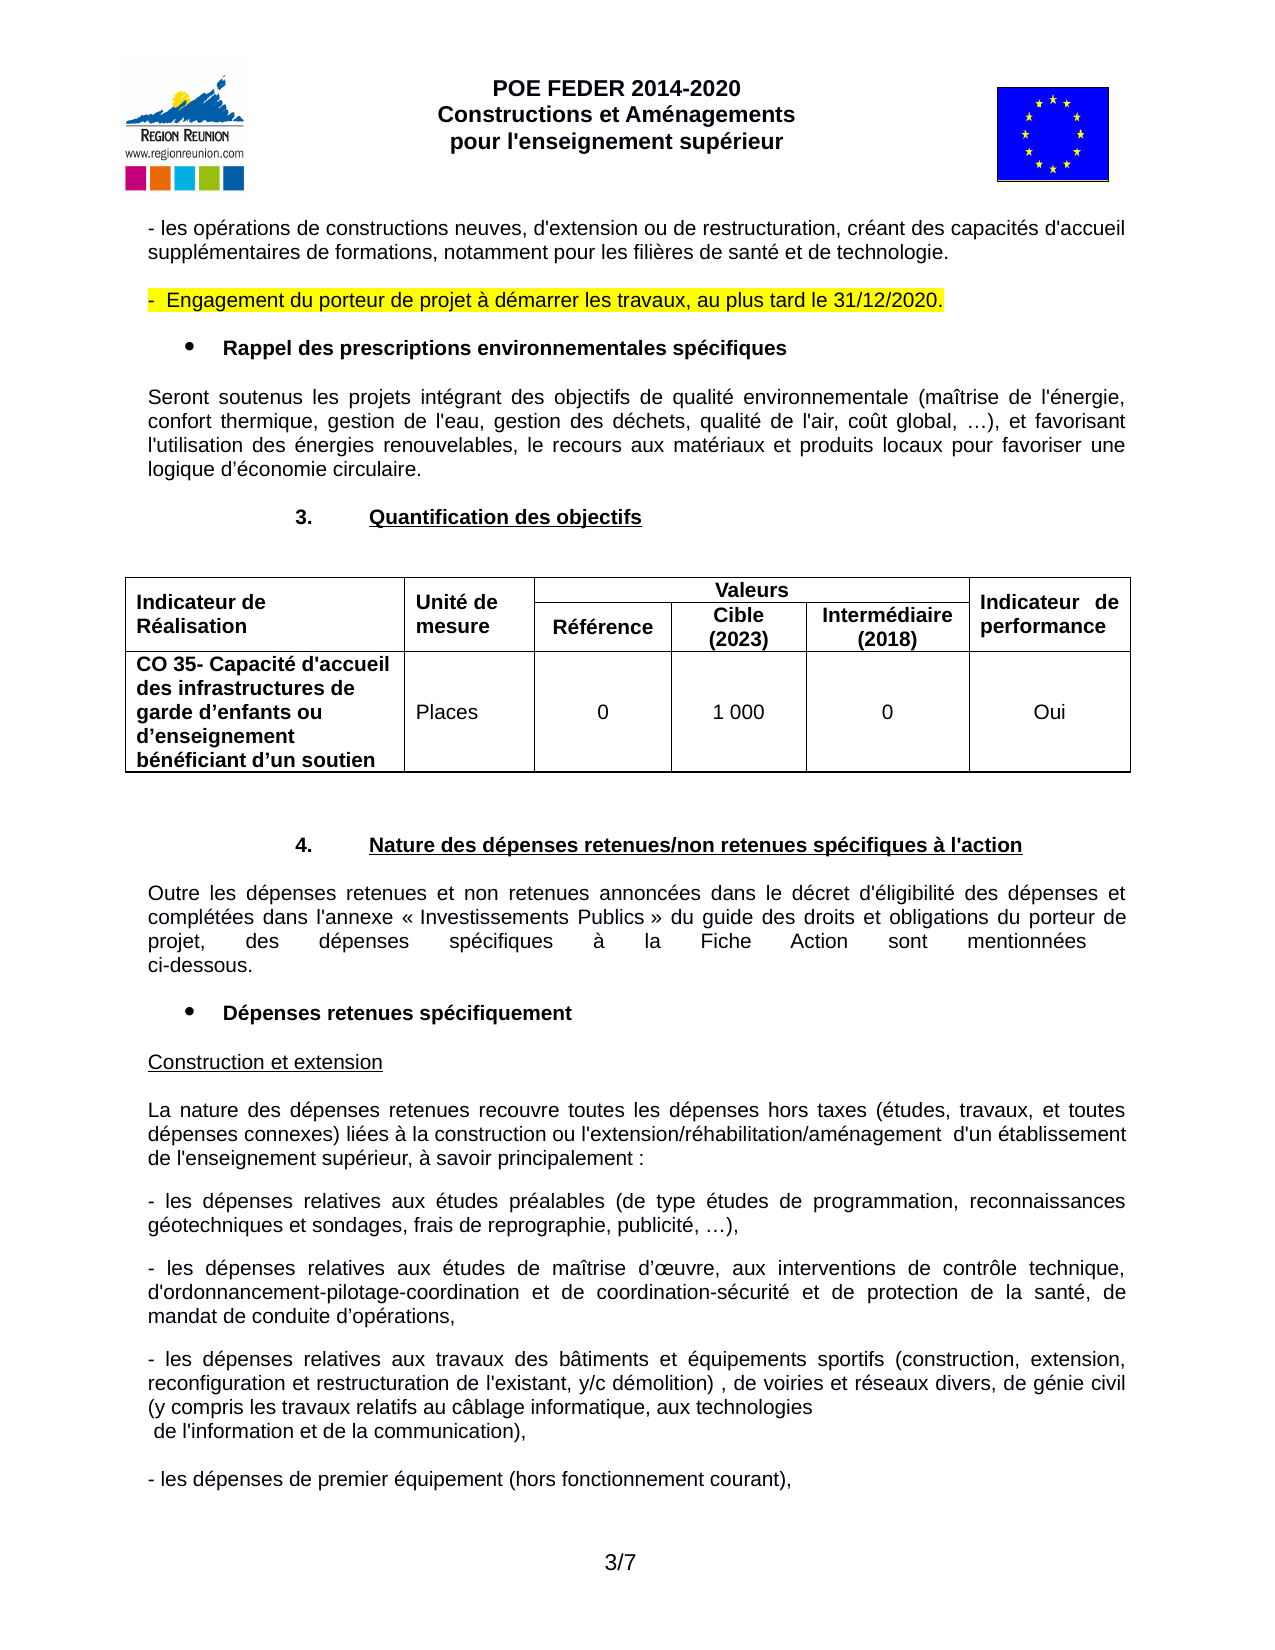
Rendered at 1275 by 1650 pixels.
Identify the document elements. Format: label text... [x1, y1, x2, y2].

table_cell 0 [807, 652, 969, 771]
table_cell Référence [535, 603, 671, 651]
subtitle Quantification des objectifs [295, 505, 1127, 529]
picture [121, 53, 248, 202]
table_cell CO 35- Capacité d'accueil des infrastructures de garde d’enfants ou d’enseignement bénéficiant d’un soutien [126, 652, 404, 771]
text - les dépenses relatives aux études préalables (de type études de programmation, reconnaissances géotechniques et sondages, frais de reprographie, publicité, …), [148, 1188, 1127, 1236]
text - les dépenses relatives aux travaux des bâtiments et équipements sportifs (construction, extension, reconfiguration et restructuration de l'existant, y/c démolition) , de voiries et réseaux divers, de génie civil (y compris les travaux relatifs au câblage informatique, aux technologies [148, 1347, 1127, 1418]
table_header Valeurs [535, 578, 969, 602]
text - Engagement du porteur de projet à démarrer les travaux, au plus tard le 31/12/2020. [148, 288, 1127, 312]
table_header Unité de mesure [405, 578, 534, 651]
subtitle Nature des dépenses retenues/non retenues spécifiques à l'action [295, 833, 1127, 857]
table_header Indicateur de Réalisation [126, 578, 404, 651]
text - les dépenses de premier équipement (hors fonctionnement courant), [148, 1466, 1127, 1490]
table_cell 0 [535, 652, 671, 771]
table_cell 1 000 [672, 652, 806, 771]
table_cell Intermédiaire (2018) [807, 603, 969, 651]
text Outre les dépenses retenues et non retenues annoncées dans le décret d'éligibilité des dépenses et complétées dans l'annexe « Investissements Publics » du guide des droits et obligations du porteur de projet, des dépenses spécifiques à la Fiche Action sont mentionnées ci-dessous. [148, 881, 1127, 977]
text - les dépenses relatives aux études de maîtrise d’œuvre, aux interventions de contrôle technique, d'ordonnancement-pilotage-coordination et de coordination-sécurité et de protection de la santé, de mandat de conduite d’opérations, [148, 1256, 1127, 1327]
text Construction et extension [148, 1049, 1127, 1073]
table_cell Cible (2023) [672, 603, 806, 651]
text Seront soutenus les projets intégrant des objectifs de qualité environnementale (maîtrise de l'énergie, confort thermique, gestion de l'eau, gestion des déchets, qualité de l'air, coût global, …), et favorisant l'utilisation des énergies renouvelables, le recours aux matériaux et produits locaux pour favoriser une logique d’économie circulaire. [148, 385, 1127, 481]
text - les opérations de constructions neuves, d'extension ou de restructuration, créant des capacités d'accueil supplémentaires de formations, notamment pour les filières de santé et de technologie. [148, 216, 1127, 264]
list Rappel des prescriptions environnementales spécifiques [185, 336, 1127, 361]
table_cell Places [405, 652, 534, 771]
table_header Indicateur de performance [970, 578, 1130, 651]
table_cell Oui [970, 652, 1130, 771]
list Dépenses retenues spécifiquement [185, 1001, 1127, 1026]
text La nature des dépenses retenues recouvre toutes les dépenses hors taxes (études, travaux, et toutes dépenses connexes) liées à la construction ou l'extension/réhabilitation/aménagement d'un établissement de l'enseignement supérieur, à savoir principalement : [148, 1097, 1127, 1169]
text de l'information et de la communication), [148, 1418, 1127, 1442]
